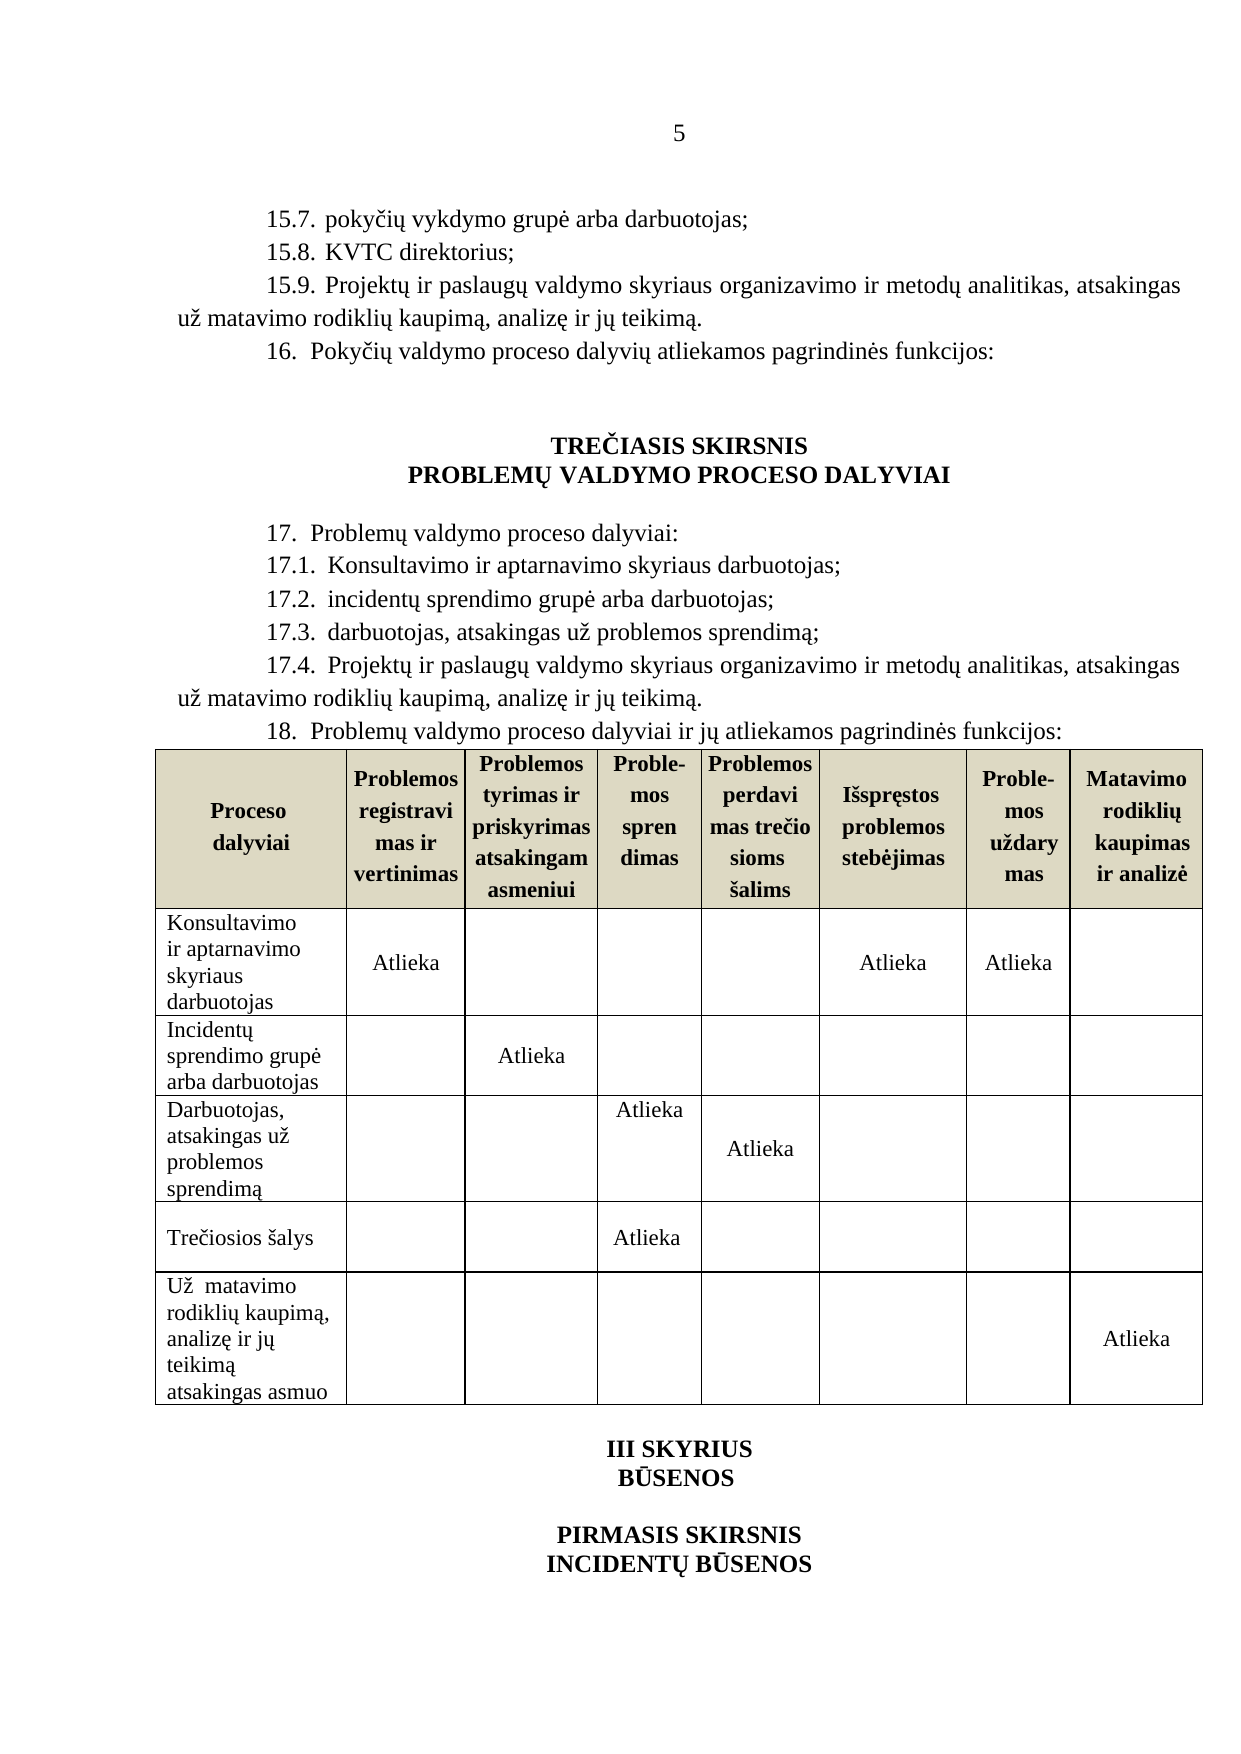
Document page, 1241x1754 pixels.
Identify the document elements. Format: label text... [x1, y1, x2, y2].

table_cell [347, 1202, 464, 1271]
table_cell [820, 1096, 966, 1201]
text BŪSENOS [177, 1463, 1181, 1492]
table_cell Atlieka [598, 1096, 701, 1201]
text PROBLEMŲ VALDYMO PROCESO DALYVIAI [177, 460, 1181, 489]
table_cell [598, 1273, 701, 1404]
table_cell Atlieka [598, 1202, 701, 1271]
table_cell [598, 1016, 701, 1095]
table_cell [967, 1096, 1069, 1201]
table_cell Atlieka [466, 1016, 597, 1095]
table_cell [466, 1202, 597, 1271]
table_cell [466, 1273, 597, 1404]
text 16. Pokyčių valdymo proceso dalyvių atliekamos pagrindinės funkcijos: [177, 336, 1181, 365]
table_cell [347, 1096, 464, 1201]
table_cell [967, 1273, 1069, 1404]
table_cell Už matavimo rodiklių kaupimą, analizę ir jų teikimą atsakingas asmuo [156, 1273, 346, 1404]
table_cell [1071, 1096, 1202, 1201]
table_header Matavimo rodiklių kaupimas ir analizė [1071, 750, 1202, 908]
table_cell Incidentų sprendimo grupė arba darbuotojas [156, 1016, 346, 1095]
text 17.2. incidentų sprendimo grupė arba darbuotojas; [177, 584, 1181, 612]
table_header Problemos registravimas ir vertinimas [347, 750, 464, 908]
table_cell [820, 1273, 966, 1404]
table_header Proble-mos uždarymas [967, 750, 1069, 908]
text 17. Problemų valdymo proceso dalyviai: [177, 518, 1181, 546]
table_cell Atlieka [1071, 1273, 1202, 1404]
table_cell Atlieka [820, 909, 966, 1014]
table_cell [347, 1273, 464, 1404]
table_cell [702, 1016, 819, 1095]
table_cell [466, 1096, 597, 1201]
table_header Proceso dalyviai [156, 750, 346, 908]
text 18. Problemų valdymo proceso dalyviai ir jų atliekamos pagrindinės funkcijos: [177, 716, 1181, 744]
table_cell Atlieka [702, 1096, 819, 1201]
text 15.9. Projektų ir paslaugų valdymo skyriaus organizavimo ir metodų analitikas, atsakingas už matavimo rodiklių kaupimą, analizę ir jų teikimą. [177, 270, 1181, 332]
text INCIDENTŲ BŪSENOS [177, 1549, 1181, 1578]
table_cell [820, 1016, 966, 1095]
table_header Išspręstos problemos stebėjimas [820, 750, 966, 908]
table_cell Konsultavimo ir aptarnavimo skyriaus darbuotojas [156, 909, 346, 1014]
table_header Problemos perdavi mas trečio sioms šalims [702, 750, 819, 908]
text TREČIASIS SKIRSNIS [177, 431, 1181, 460]
table_cell Atlieka [347, 909, 464, 1014]
text 17.3. darbuotojas, atsakingas už problemos sprendimą; [177, 617, 1181, 645]
table_cell Darbuotojas, atsakingas už problemos sprendimą [156, 1096, 346, 1201]
table_cell [1071, 1202, 1202, 1271]
table_cell [702, 1273, 819, 1404]
table_cell Atlieka [967, 909, 1069, 1014]
table_cell [967, 1016, 1069, 1095]
table_cell [466, 909, 597, 1014]
table_cell [702, 909, 819, 1014]
text 15.7. pokyčių vykdymo grupė arba darbuotojas; [177, 204, 1181, 233]
text PIRMASIS SKIRSNIS [177, 1520, 1181, 1549]
table_header Proble- mos spren dimas [598, 750, 701, 908]
table_cell Trečiosios šalys [156, 1202, 346, 1271]
table_cell [347, 1016, 464, 1095]
table_header Problemos tyrimas ir priskyrimas atsakingam asmeniui [466, 750, 597, 908]
text 17.1. Konsultavimo ir aptarnavimo skyriaus darbuotojas; [177, 551, 1181, 579]
table_cell [1071, 909, 1202, 1014]
text III SKYRIUS [177, 1434, 1181, 1463]
table_cell [702, 1202, 819, 1271]
table_cell [820, 1202, 966, 1271]
text 17.4. Projektų ir paslaugų valdymo skyriaus organizavimo ir metodų analitikas, atsakingas už matavimo rodiklių kaupimą, analizę ir jų teikimą. [177, 650, 1181, 711]
table_cell [1071, 1016, 1202, 1095]
table_cell [598, 909, 701, 1014]
text 15.8. KVTC direktorius; [177, 237, 1181, 266]
table_cell [967, 1202, 1069, 1271]
